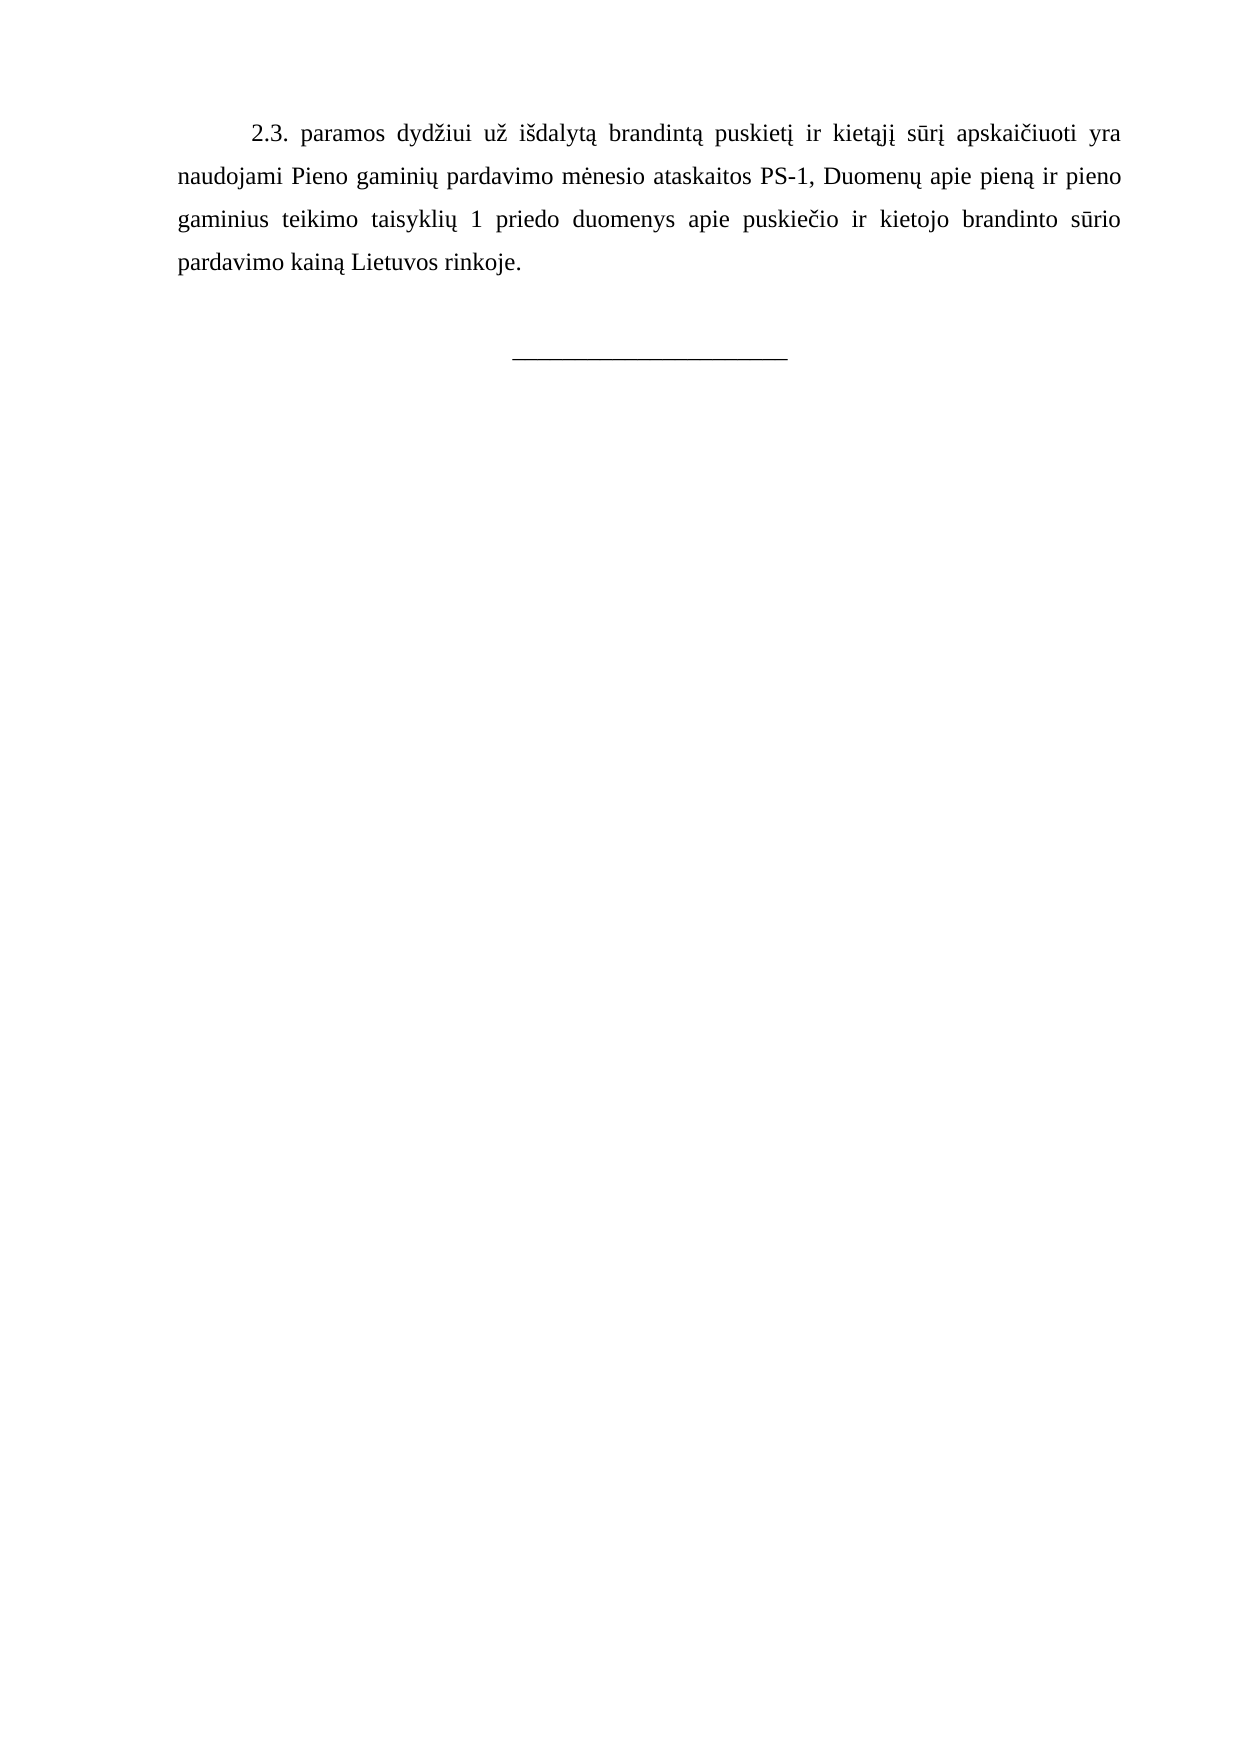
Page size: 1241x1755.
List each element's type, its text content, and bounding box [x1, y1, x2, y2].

text ______________________ [177, 334, 1122, 362]
text 2.3. paramos dydžiui už išdalytą brandintą puskietį ir kietąjį sūrį apskaičiuoti yra naudojami Pieno gaminių pardavimo mėnesio ataskaitos PS-1, Duomenų apie pieną ir pieno gaminius teikimo taisyklių 1 priedo duomenys apie puskiečio ir kietojo brandinto sūrio pardavimo kainą Lietuvos rinkoje. [177, 118, 1122, 276]
